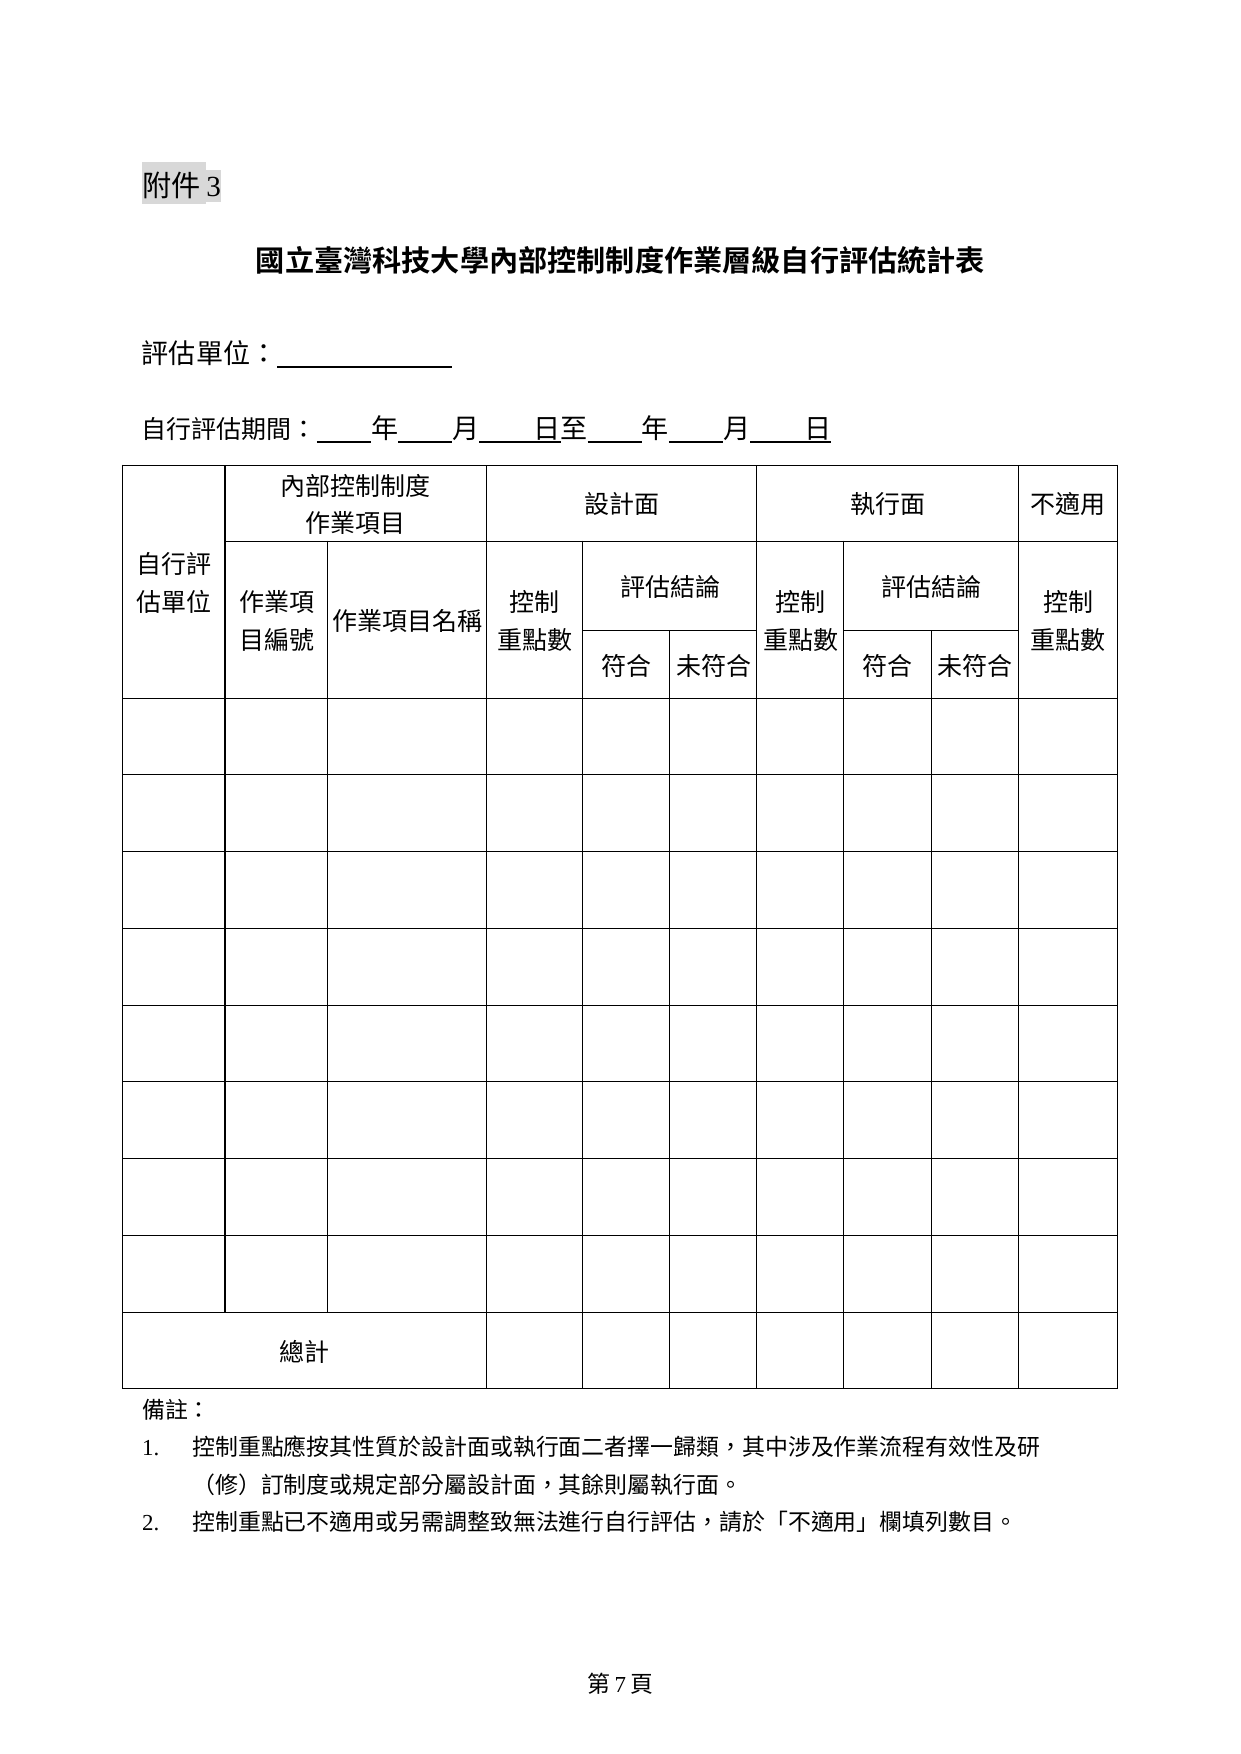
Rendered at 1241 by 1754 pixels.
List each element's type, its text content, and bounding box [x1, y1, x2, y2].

table_cell [487, 1236, 582, 1312]
table_cell 控制 重點數 [487, 542, 582, 697]
table_cell [226, 1082, 327, 1158]
table_cell [328, 1236, 486, 1312]
table_cell 控制 重點數 [757, 542, 843, 697]
table_cell 作業項目名稱 [328, 542, 486, 697]
table_cell [123, 775, 224, 851]
table_cell [328, 775, 486, 851]
table_cell [844, 775, 931, 851]
table_cell [123, 852, 224, 928]
text 備註： [142, 1389, 1098, 1427]
table_cell [226, 775, 327, 851]
table_cell [583, 1236, 669, 1312]
table_cell [670, 699, 756, 774]
table_cell [757, 1236, 843, 1312]
table_cell [328, 1082, 486, 1158]
table_cell [487, 852, 582, 928]
table_cell [670, 1313, 756, 1388]
table_cell 總計 [123, 1313, 486, 1388]
table_cell 未符合 [932, 631, 1018, 697]
table_cell [123, 1082, 224, 1158]
table_cell [757, 699, 843, 774]
table_cell [844, 929, 931, 1004]
table_cell [328, 1006, 486, 1081]
table_cell [226, 1159, 327, 1235]
table_cell [487, 1082, 582, 1158]
table_cell [670, 1006, 756, 1081]
table_cell [757, 1082, 843, 1158]
table_cell [932, 1236, 1018, 1312]
table_header 自行評估單位 [123, 466, 224, 697]
table_cell [932, 1082, 1018, 1158]
table_cell [226, 1006, 327, 1081]
table_cell [583, 1313, 669, 1388]
table_cell [844, 1313, 931, 1388]
table_cell [757, 1313, 843, 1388]
table_cell [123, 1159, 224, 1235]
table_cell [583, 1006, 669, 1081]
table_cell [226, 1236, 327, 1312]
table_cell [757, 1159, 843, 1235]
table_header 設計面 [487, 466, 756, 541]
table_cell [844, 699, 931, 774]
table_cell [123, 699, 224, 774]
table_cell [932, 1159, 1018, 1235]
text 附件3 [142, 146, 1098, 221]
table_cell [670, 775, 756, 851]
table_cell [670, 929, 756, 1004]
table_cell [487, 1159, 582, 1235]
table_cell [328, 699, 486, 774]
table_cell [670, 1236, 756, 1312]
table_cell [226, 699, 327, 774]
table_cell [844, 1006, 931, 1081]
table_cell [583, 929, 669, 1004]
text 自行評估期間： 年 月 日至 年 月 日 [142, 389, 1098, 464]
table_cell [932, 852, 1018, 928]
table_cell [583, 1082, 669, 1158]
table_cell [932, 699, 1018, 774]
table_cell 評估結論 [583, 542, 756, 630]
table_cell [1019, 1006, 1117, 1081]
list 控制重點應按其性質於設計面或執行面二者擇一歸類，其中涉及作業流程有效性及研（修）訂制度或規定部分屬設計面，其餘則屬執行面。 [142, 1427, 1098, 1502]
table_cell [487, 929, 582, 1004]
table_header 不適用 [1019, 466, 1117, 541]
table_cell [328, 929, 486, 1004]
table_cell [1019, 929, 1117, 1004]
table_cell [487, 699, 582, 774]
table_cell [757, 852, 843, 928]
table_cell [844, 1236, 931, 1312]
table_cell [844, 1159, 931, 1235]
table_cell [583, 1159, 669, 1235]
table_cell [583, 852, 669, 928]
table_cell [328, 1159, 486, 1235]
table_cell [1019, 1082, 1117, 1158]
table_cell [844, 852, 931, 928]
table_cell [1019, 1236, 1117, 1312]
table_cell [932, 929, 1018, 1004]
table_cell [123, 1006, 224, 1081]
table_cell [226, 852, 327, 928]
table_cell [757, 775, 843, 851]
table_cell [844, 1082, 931, 1158]
table_cell [932, 1313, 1018, 1388]
table_cell 評估結論 [844, 542, 1018, 630]
text 評估單位： [142, 314, 1098, 389]
table_cell [328, 852, 486, 928]
table_cell [670, 1159, 756, 1235]
table_cell [757, 929, 843, 1004]
table_cell 作業項目編號 [226, 542, 327, 697]
table_cell 未符合 [670, 631, 756, 697]
table_cell 符合 [844, 631, 931, 697]
list 控制重點已不適用或另需調整致無法進行自行評估，請於「不適用」欄填列數目。 [142, 1502, 1098, 1539]
table_cell [670, 852, 756, 928]
table_header 內部控制制度 作業項目 [226, 466, 486, 541]
table_cell [487, 1006, 582, 1081]
table_cell [932, 1006, 1018, 1081]
table_cell [757, 1006, 843, 1081]
table_cell [670, 1082, 756, 1158]
table_cell [123, 929, 224, 1004]
table_cell [1019, 1159, 1117, 1235]
table_cell 符合 [583, 631, 669, 697]
text 國立臺灣科技大學內部控制制度作業層級自行評估統計表 [142, 221, 1098, 296]
table_header 執行面 [757, 466, 1018, 541]
table_cell [226, 929, 327, 1004]
table_cell [1019, 775, 1117, 851]
table_cell [583, 775, 669, 851]
table_cell [1019, 852, 1117, 928]
table_cell [932, 775, 1018, 851]
table_cell [487, 775, 582, 851]
table_cell 控制 重點數 [1019, 542, 1117, 697]
table_cell [1019, 1313, 1117, 1388]
table_cell [1019, 699, 1117, 774]
table_cell [583, 699, 669, 774]
table_cell [123, 1236, 224, 1312]
table_cell [487, 1313, 582, 1388]
